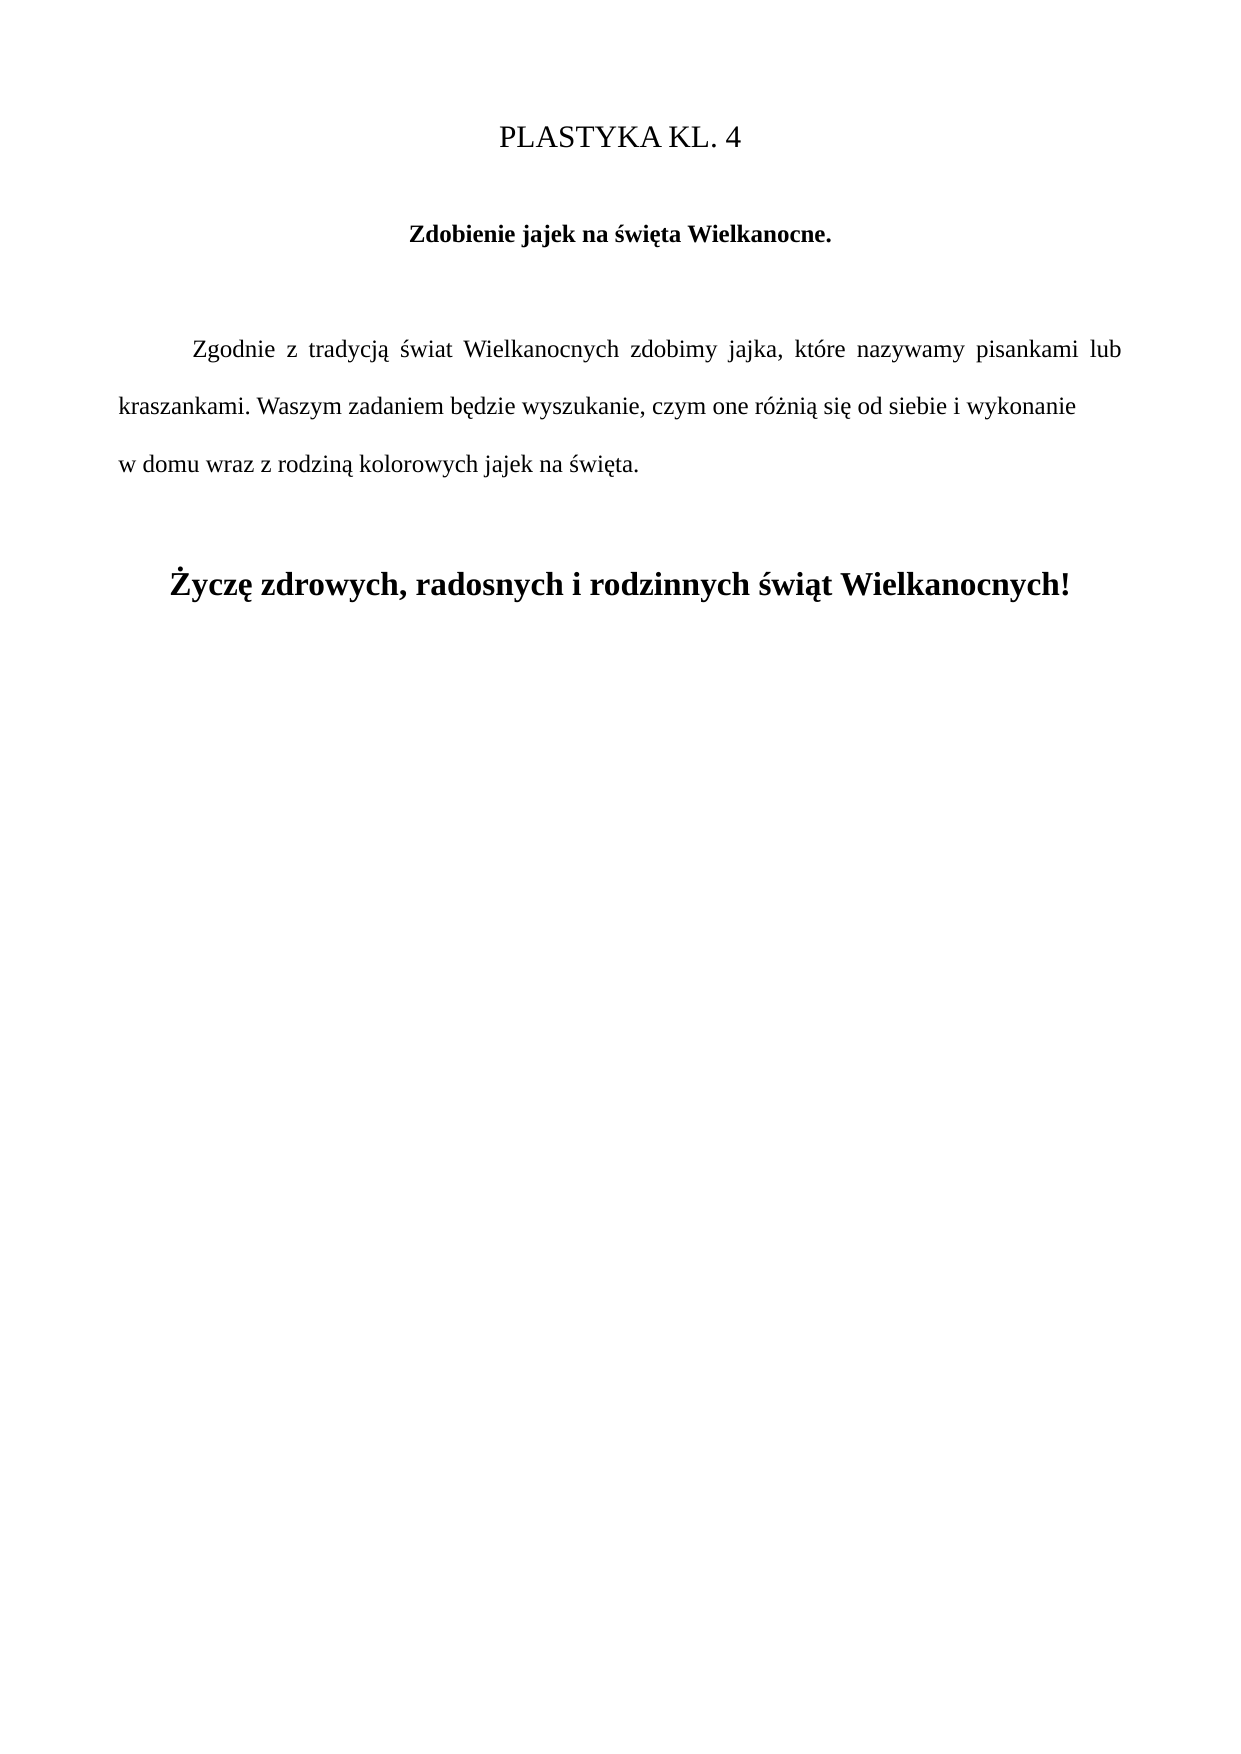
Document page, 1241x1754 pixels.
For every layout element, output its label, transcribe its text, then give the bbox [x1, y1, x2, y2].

text w domu wraz z rodziną kolorowych jajek na święta. [118, 449, 1122, 477]
text Zgodnie z tradycją świat Wielkanocnych zdobimy jajka, które nazywamy pisankami lub kraszankami. Waszym zadaniem będzie wyszukanie, czym one różnią się od siebie i wykonanie [118, 334, 1122, 420]
text Zdobienie jajek na święta Wielkanocne. [118, 219, 1122, 247]
text Życzę zdrowych, radosnych i rodzinnych świąt Wielkanocnych! [118, 564, 1122, 602]
text PLASTYKA KL. 4 [118, 118, 1122, 154]
